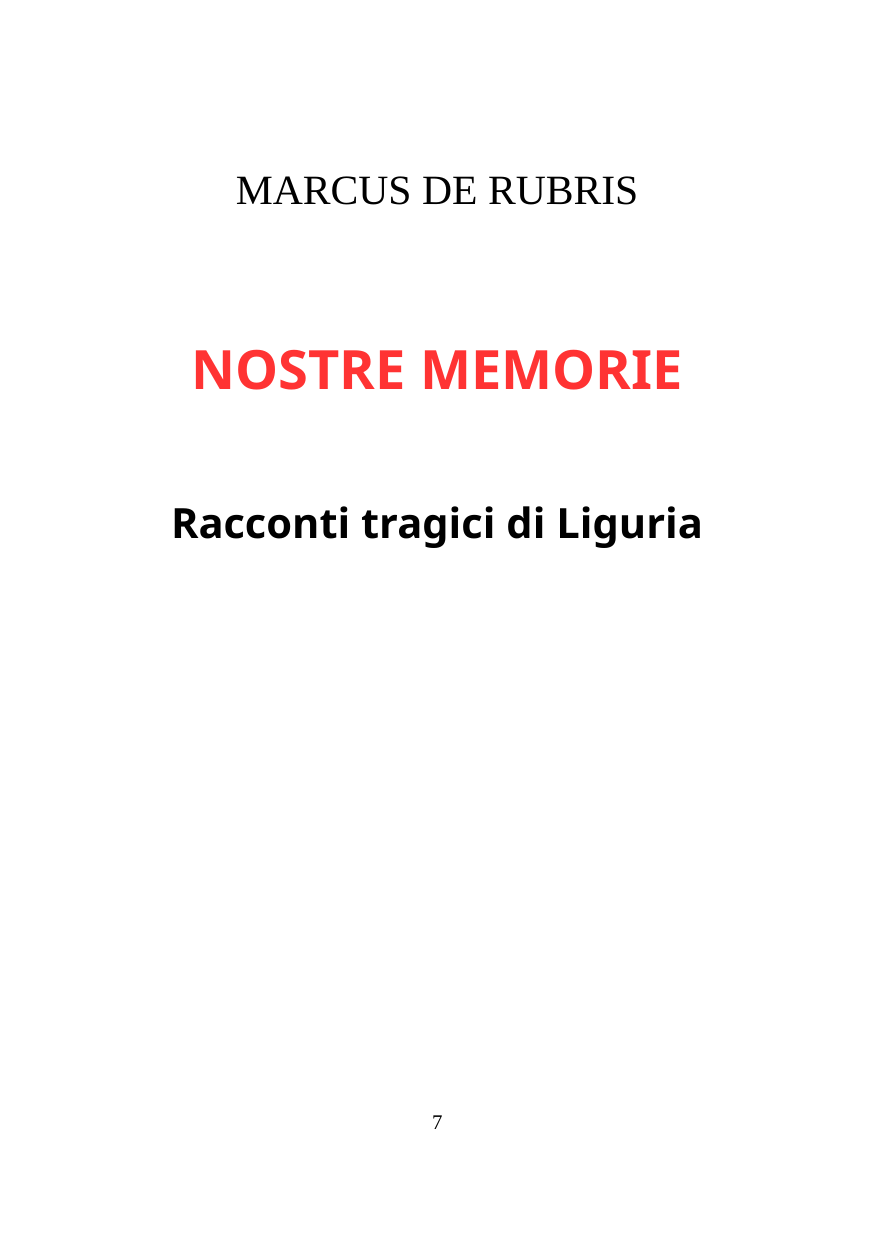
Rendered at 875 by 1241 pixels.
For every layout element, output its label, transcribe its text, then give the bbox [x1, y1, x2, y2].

text NOSTRE MEMORIE [106, 331, 768, 405]
text Racconti tragici di Liguria [106, 494, 768, 550]
text MARCUS DE RUBRIS [106, 165, 768, 213]
